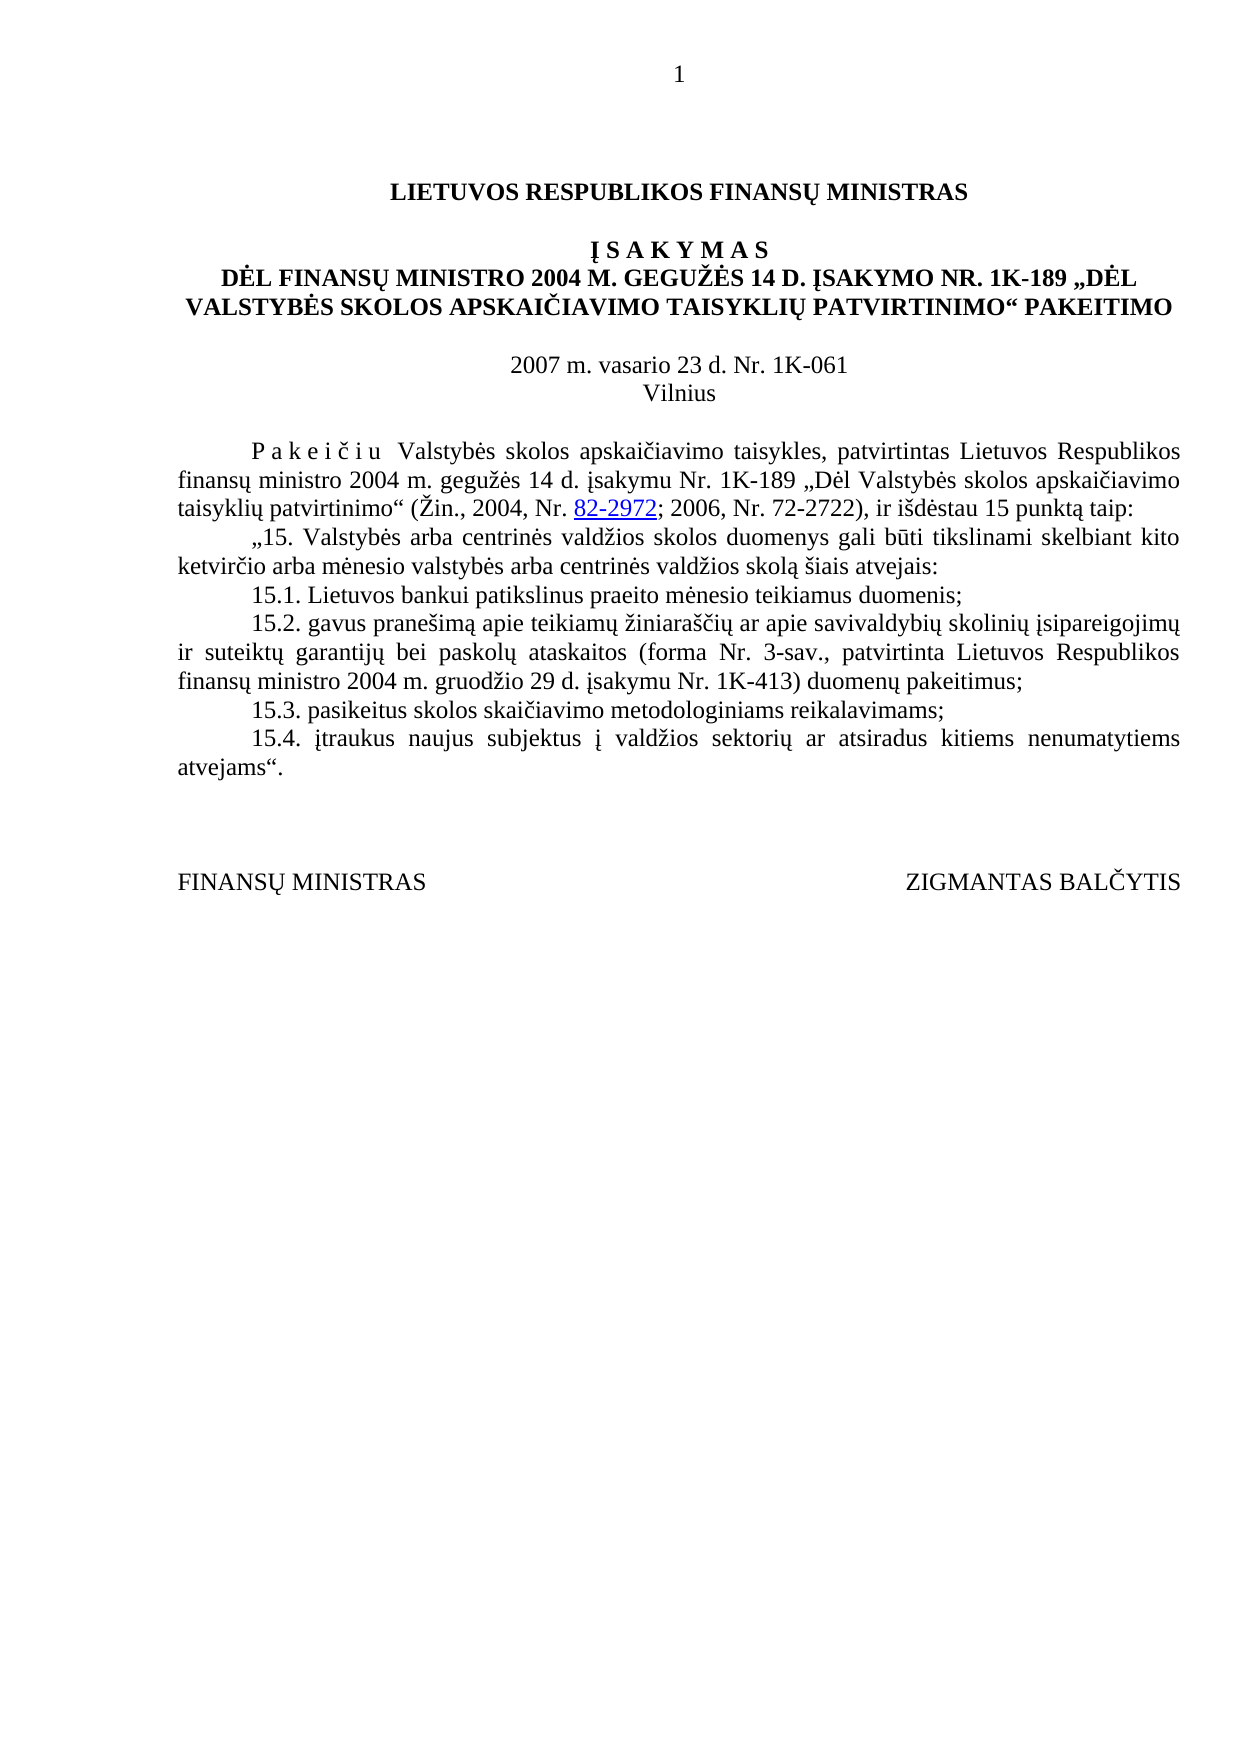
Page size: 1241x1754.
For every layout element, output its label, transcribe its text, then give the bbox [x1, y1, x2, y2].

text FINANSŲ MINISTRAS ZIGMANTAS BALČYTIS [177, 867, 1181, 896]
text Vilnius [177, 378, 1181, 407]
text 15.4. įtraukus naujus subjektus į valdžios sektorių ar atsiradus kitiems nenumatytiems atvejams“. [177, 723, 1181, 781]
text 2007 m. vasario 23 d. Nr. 1K-061 [177, 350, 1181, 378]
text 15.3. pasikeitus skolos skaičiavimo metodologiniams reikalavimams; [177, 695, 1181, 723]
text Į S A K Y M A S [177, 235, 1181, 263]
text Pakeičiu Valstybės skolos apskaičiavimo taisykles, patvirtintas Lietuvos Respublikos finansų ministro 2004 m. gegužės 14 d. įsakymu Nr. 1K-189 „Dėl Valstybės skolos apskaičiavimo taisyklių patvirtinimo“ (Žin., 2004, Nr. 82-2972; 2006, Nr. 72-2722), ir išdėstau 15 punktą taip: [177, 436, 1181, 522]
text 15.1. Lietuvos bankui patikslinus praeito mėnesio teikiamus duomenis; [177, 580, 1181, 608]
text „15. Valstybės arba centrinės valdžios skolos duomenys gali būti tikslinami skelbiant kito ketvirčio arba mėnesio valstybės arba centrinės valdžios skolą šiais atvejais: [177, 522, 1181, 580]
text DĖL FINANSŲ MINISTRO 2004 M. GEGUŽĖS 14 D. ĮSAKYMO NR. 1K-189 „DĖL VALSTYBĖS SKOLOS APSKAIČIAVIMO TAISYKLIŲ PATVIRTINIMO“ PAKEITIMO [177, 263, 1181, 321]
text 15.2. gavus pranešimą apie teikiamų žiniaraščių ar apie savivaldybių skolinių įsipareigojimų ir suteiktų garantijų bei paskolų ataskaitos (forma Nr. 3-sav., patvirtinta Lietuvos Respublikos finansų ministro 2004 m. gruodžio 29 d. įsakymu Nr. 1K-413) duomenų pakeitimus; [177, 608, 1181, 695]
text LIETUVOS RESPUBLIKOS FINANSŲ MINISTRAS [177, 177, 1181, 206]
